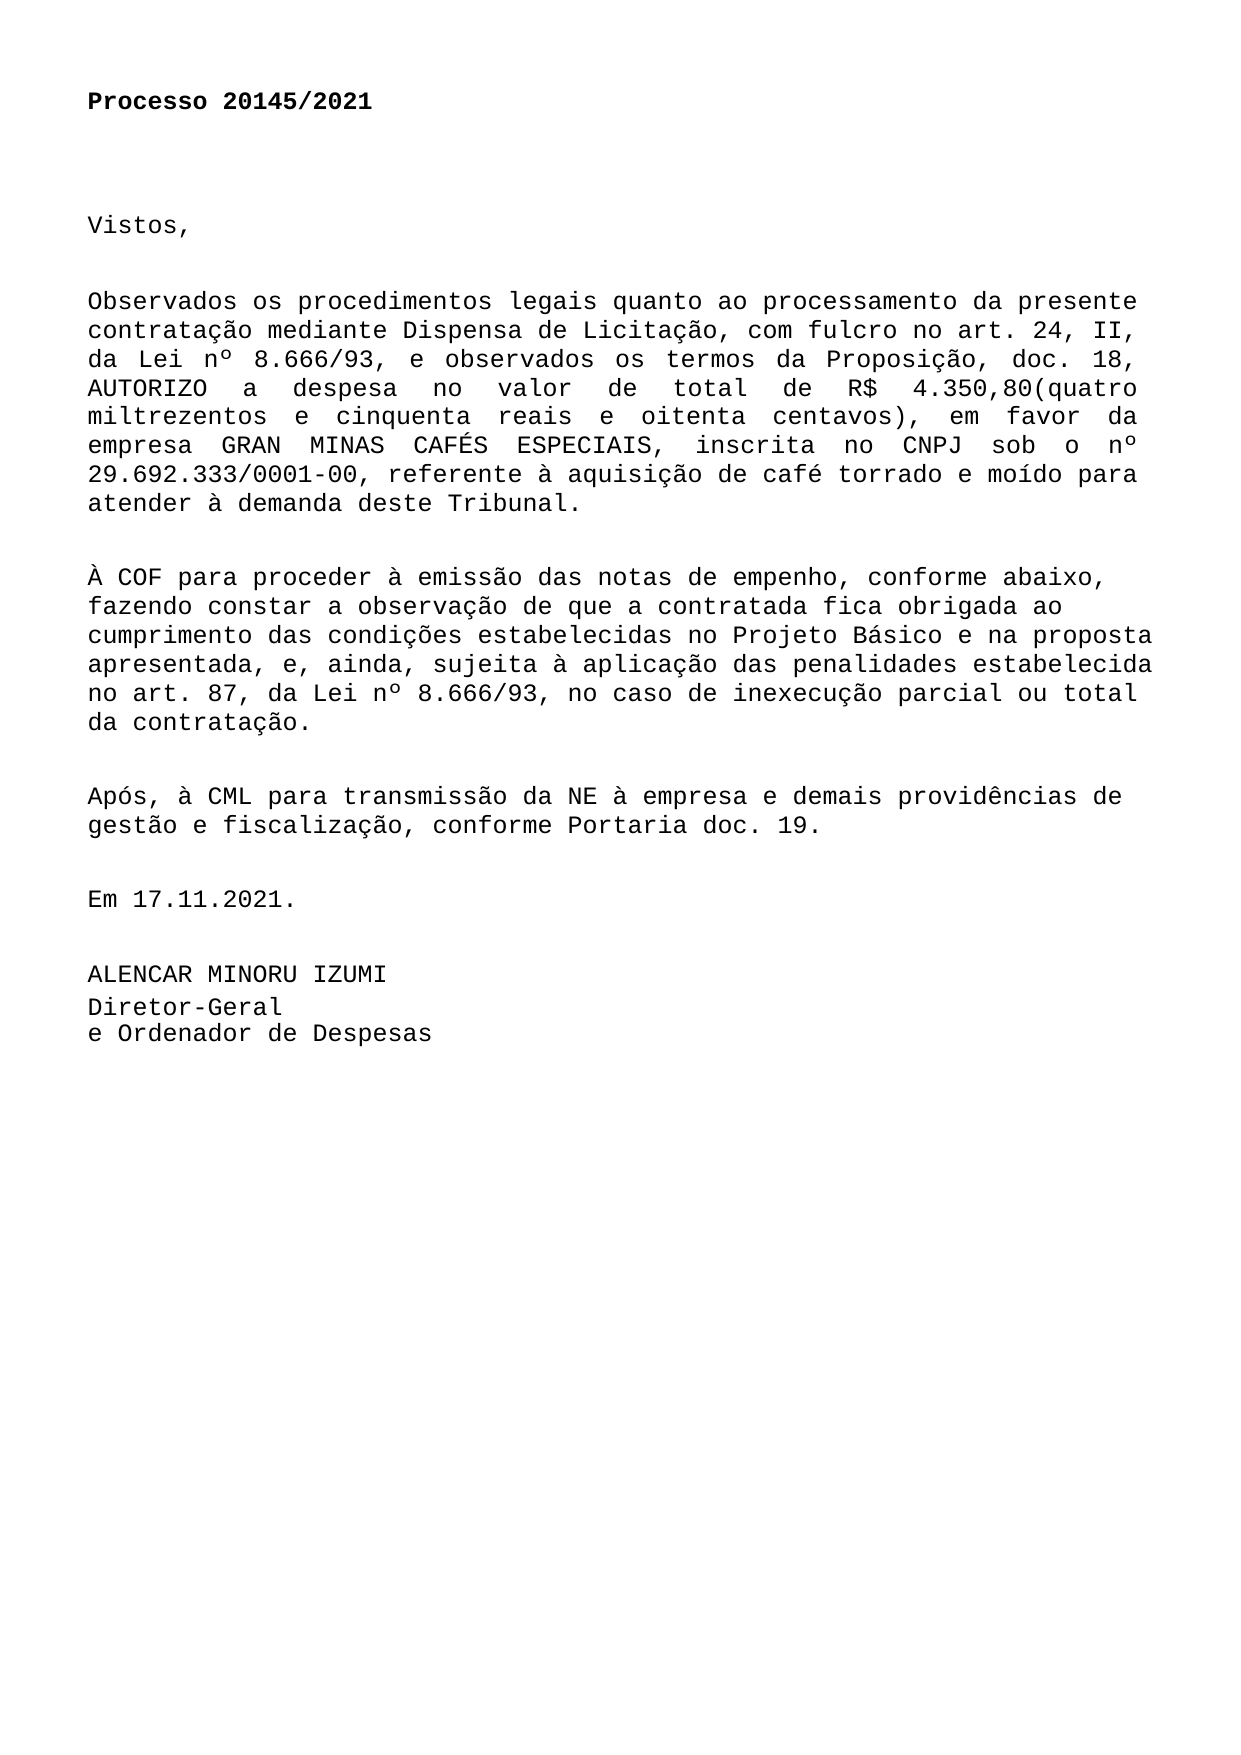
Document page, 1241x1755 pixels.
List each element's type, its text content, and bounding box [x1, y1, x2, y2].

text e Ordenador de Despesas [87, 1020, 1241, 1049]
text Observados os procedimentos legais quanto ao processamento da presente contratação mediante Dispensa de Licitação, com fulcro no art. 24, II, da Lei nº 8.666/93, e observados os termos da Proposição, doc. 18, AUTORIZO a despesa no valor de total de R$ 4.350,80(quatro miltrezentos e cinquenta reais e oitenta centavos), em favor da empresa GRAN MINAS CAFÉS ESPECIAIS, inscrita no CNPJ sob o nº 29.692.333/0001-00, referente à aquisição de café torrado e moído para atender à demanda deste Tribunal. [87, 288, 1138, 519]
text Após, à CML para transmissão da NE à empresa e demais providências de gestão e fiscalização, conforme Portaria doc. 19. [87, 784, 1125, 841]
text Em 17.11.2021. ALENCAR MINORU IZUMI [87, 848, 401, 998]
text À COF para proceder à emissão das notas de empenho, conforme abaixo, fazendo constar a observação de que a contratada fica obrigada ao cumprimento das condições estabelecidas no Projeto Básico e na proposta apresentada, e, ainda, sujeita à aplicação das penalidades estabelecida no art. 87, da Lei nº 8.666/93, no caso de inexecução parcial ou total da contratação. [87, 565, 1155, 738]
text Diretor-Geral [87, 998, 1241, 1019]
text Vistos, [87, 213, 1181, 242]
subtitle Processo 20145/2021 [87, 88, 1241, 117]
